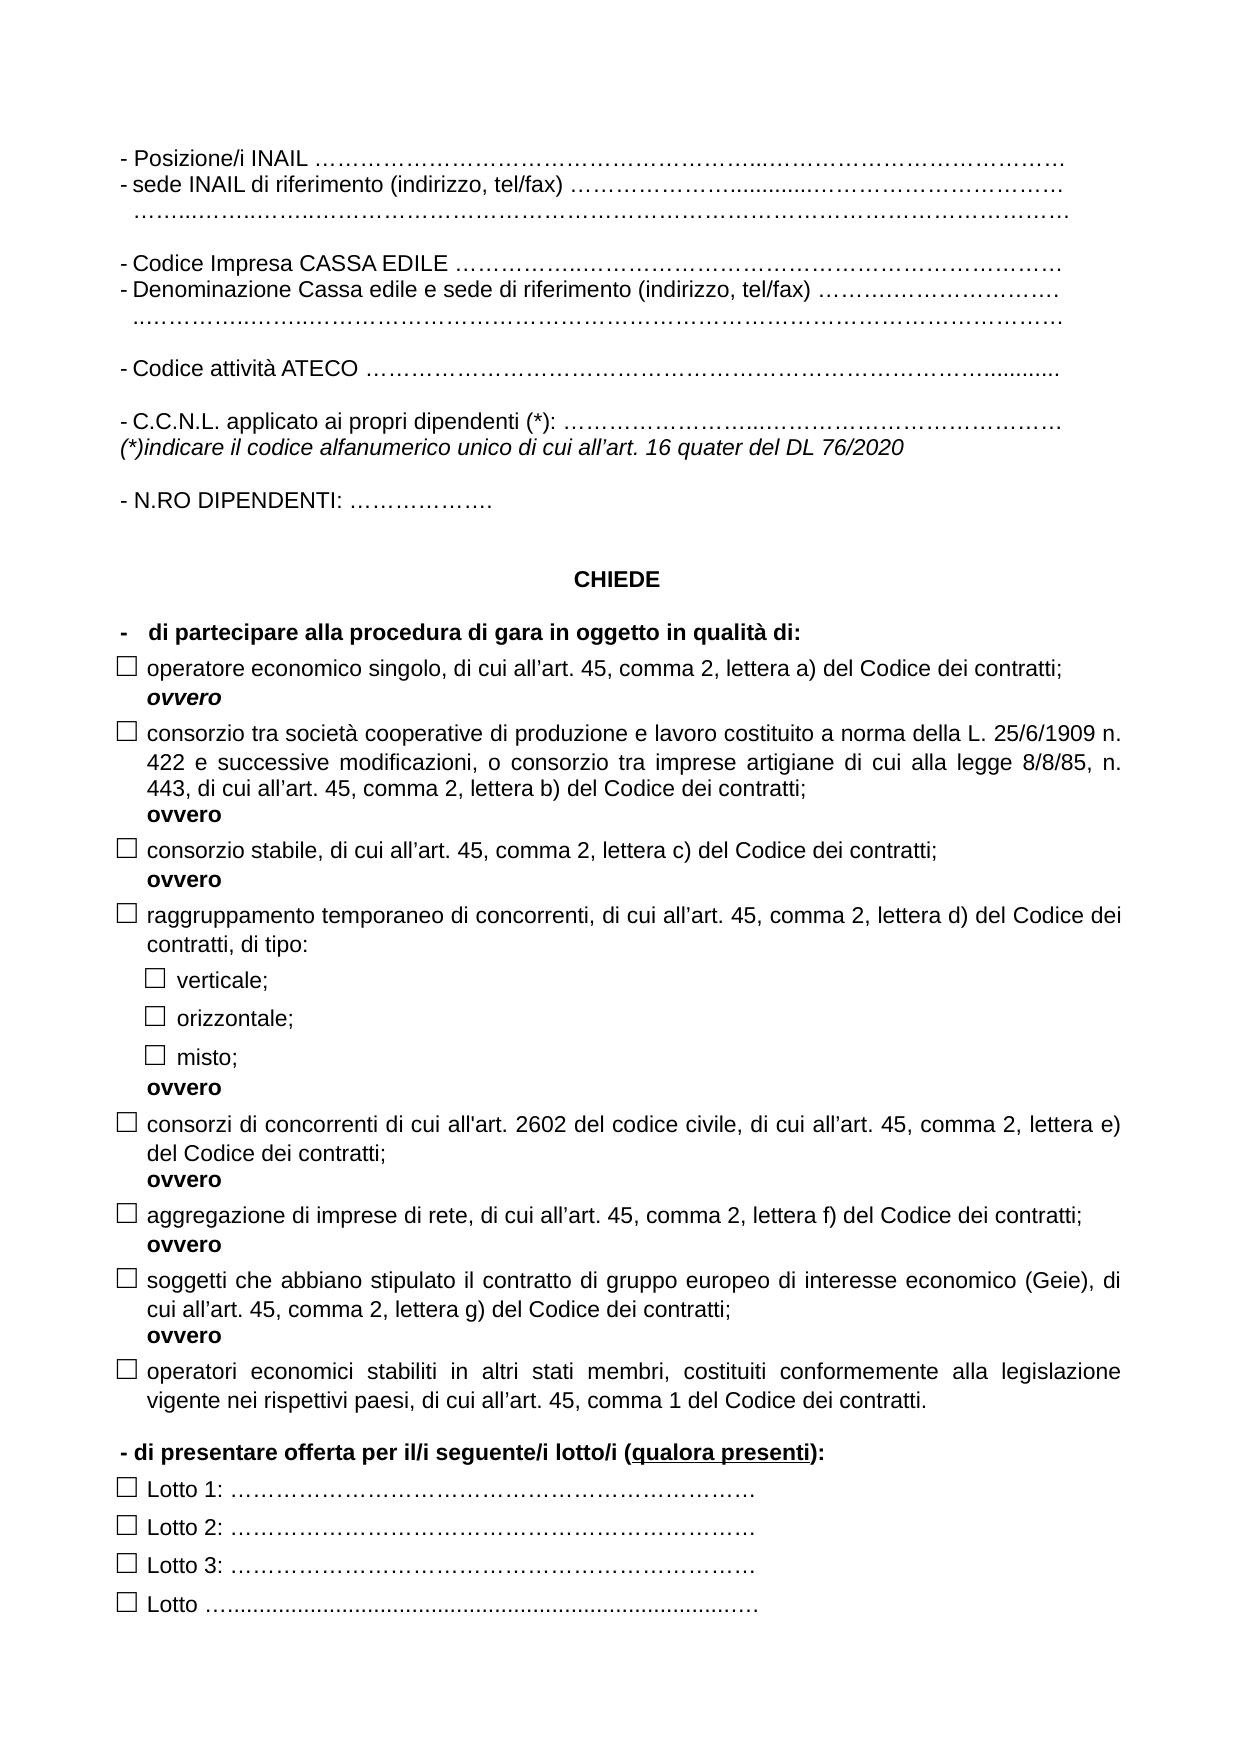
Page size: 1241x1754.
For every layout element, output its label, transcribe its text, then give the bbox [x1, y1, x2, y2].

text □ verticale; [115, 957, 1122, 996]
text □ raggruppamento temporaneo di concorrenti, di cui all’art. 45, comma 2, lettera d) del Codice dei contratti, di tipo: [117, 892, 1122, 957]
text - N.RO DIPENDENTI: ………………. [120, 487, 1122, 513]
text □ consorzio stabile, di cui all’art. 45, comma 2, lettera c) del Codice dei contratti; [117, 827, 1122, 866]
text □ soggetti che abbiano stipulato il contratto di gruppo europeo di interesse economico (Geie), di cui all’art. 45, comma 2, lettera g) del Codice dei contratti; [117, 1257, 1122, 1322]
text □ Lotto 1: …………………………………………………………… [117, 1466, 1122, 1504]
text ovvero [117, 1166, 1122, 1192]
text □ Lotto 2: …………………………………………………………… [117, 1504, 1122, 1543]
text - di partecipare alla procedura di gara in oggetto in qualità di: [120, 619, 1122, 645]
text - Codice attività ATECO ………………………………………………………………………............ [120, 355, 1122, 382]
text □ orizzontale; [117, 996, 1122, 1034]
text - Posizione/i INAIL …………………………………………………...………………………………… [120, 144, 1122, 171]
text CHIEDE [118, 566, 1122, 592]
text □ operatori economici stabiliti in altri stati membri, costituiti conformemente alla legislazione vigente nei rispettivi paesi, di cui all’art. 45, comma 1 del Codice dei contratti. [117, 1348, 1122, 1413]
text - C.C.N.L. applicato ai propri dipendenti (*): ……………………...………………………………… [120, 408, 1122, 434]
text ovvero [117, 1322, 1122, 1348]
text □ aggregazione di imprese di rete, di cui all’art. 45, comma 2, lettera f) del Codice dei contratti; [117, 1192, 1122, 1231]
text □ consorzio tra società cooperative di produzione e lavoro costituito a norma della L. 25/6/1909 n. 422 e successive modificazioni, o consorzio tra imprese artigiane di cui alla legge 8/8/85, n. 443, di cui all’art. 45, comma 2, lettera b) del Codice dei contratti; [117, 710, 1122, 801]
text □ misto; [117, 1034, 1122, 1072]
text ovvero [117, 801, 1122, 827]
text - sede INAIL di riferimento (indirizzo, tel/fax) ………………….............…………………………… [120, 171, 1122, 197]
text ovvero [117, 1231, 1122, 1257]
text □ consorzi di concorrenti di cui all'art. 2602 del codice civile, di cui all’art. 45, comma 2, lettera e) del Codice dei contratti; [117, 1101, 1122, 1166]
text - di presentare offerta per il/i seguente/i lotto/i (qualora presenti): [120, 1439, 1122, 1466]
text ovvero [117, 1072, 1122, 1101]
text - Denominazione Cassa edile e sede di riferimento (indirizzo, tel/fax) ……….…………………. [120, 276, 1122, 303]
text □ Lotto …...............................................................................…. [117, 1581, 1122, 1619]
text - Codice Impresa CASSA EDILE ……………..……………………………………………………… [120, 250, 1122, 276]
text □ operatore economico singolo, di cui all’art. 45, comma 2, lettera a) del Codice dei contratti; [117, 645, 1122, 684]
text (*)indicare il codice alfanumerico unico di cui all’art. 16 quater del DL 76/2020 [120, 434, 1122, 461]
text ovvero [117, 866, 1122, 892]
text ovvero [117, 684, 1122, 710]
text ..…………..……..……………………………………………………………………………………… [120, 303, 1122, 329]
text □ Lotto 3: …………………………………………………………… [117, 1543, 1122, 1581]
text ……...……..……..……………………………………………………………………………………… [120, 197, 1122, 223]
